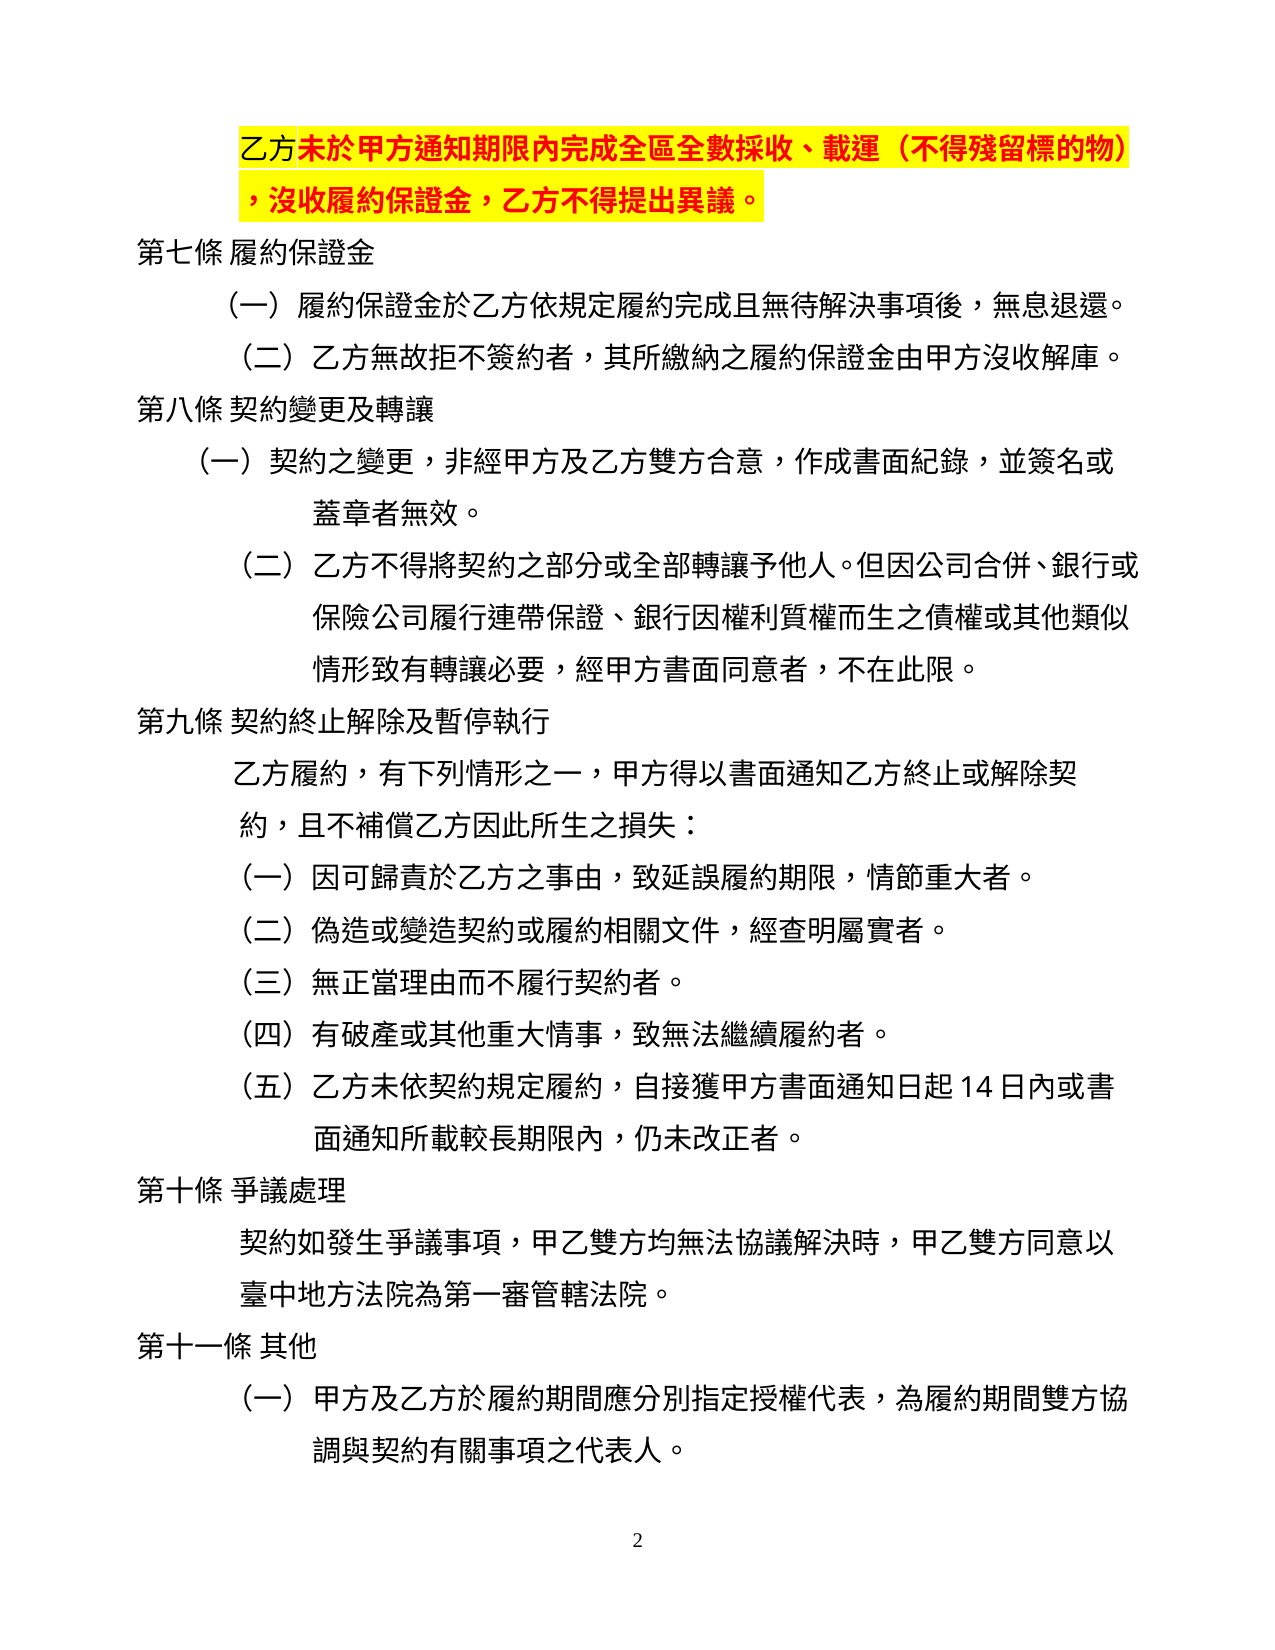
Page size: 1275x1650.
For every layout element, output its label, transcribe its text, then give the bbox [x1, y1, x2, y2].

text （一）履約保證金於乙方依規定履約完成且無待解決事項後，無息退還。 [195, 274, 1139, 326]
text （一）因可歸責於乙方之事由，致延誤履約期限，情節重大者。 [224, 847, 1139, 899]
text （四）有破產或其他重大情事，致無法繼續履約者。 [224, 1003, 1139, 1056]
text 契約如發生爭議事項，甲乙雙方均無法協議解決時，甲乙雙方同意以臺中地方法院為第一審管轄法院。 [239, 1212, 1139, 1316]
text （三）無正當理由而不履行契約者。 [224, 951, 1139, 1003]
text 乙方履約，有下列情形之一，甲方得以書面通知乙方終止或解除契 約，且不補償乙方因此所生之損失： [224, 743, 1139, 847]
text 第十條 爭議處理 [136, 1160, 1139, 1212]
text （一）甲方及乙方於履約期間應分別指定授權代表，為履約期間雙方協調與契約有關事項之代表人。 [224, 1368, 1139, 1472]
text 乙方未於甲方通知期限內完成全區全數採收、載運（不得殘留標的物），沒收履約保證金，乙方不得提出異議。 [239, 118, 1139, 222]
text （二）乙方不得將契約之部分或全部轉讓予他人。但因公司合併、銀行或保險公司履行連帶保證、銀行因權利質權而生之債權或其他類似情形致有轉讓必要，經甲方書面同意者，不在此限。 [224, 535, 1139, 691]
text （五）乙方未依契約規定履約，自接獲甲方書面通知日起14日內或書面通知所載較長期限內，仍未改正者。 [224, 1056, 1139, 1160]
text 第七條 履約保證金 [136, 222, 1139, 274]
text （二）偽造或變造契約或履約相關文件，經查明屬實者。 [224, 899, 1139, 951]
text （二）乙方無故拒不簽約者，其所繳納之履約保證金由甲方沒收解庫。 [224, 326, 1139, 378]
text 第十一條 其他 [136, 1316, 1139, 1368]
text （一）契約之變更，非經甲方及乙方雙方合意，作成書面紀錄，並簽名或蓋章者無效。 [136, 431, 1139, 535]
text 第八條 契約變更及轉讓 [136, 378, 1139, 431]
text 第九條 契約終止解除及暫停執行 [136, 691, 1139, 743]
